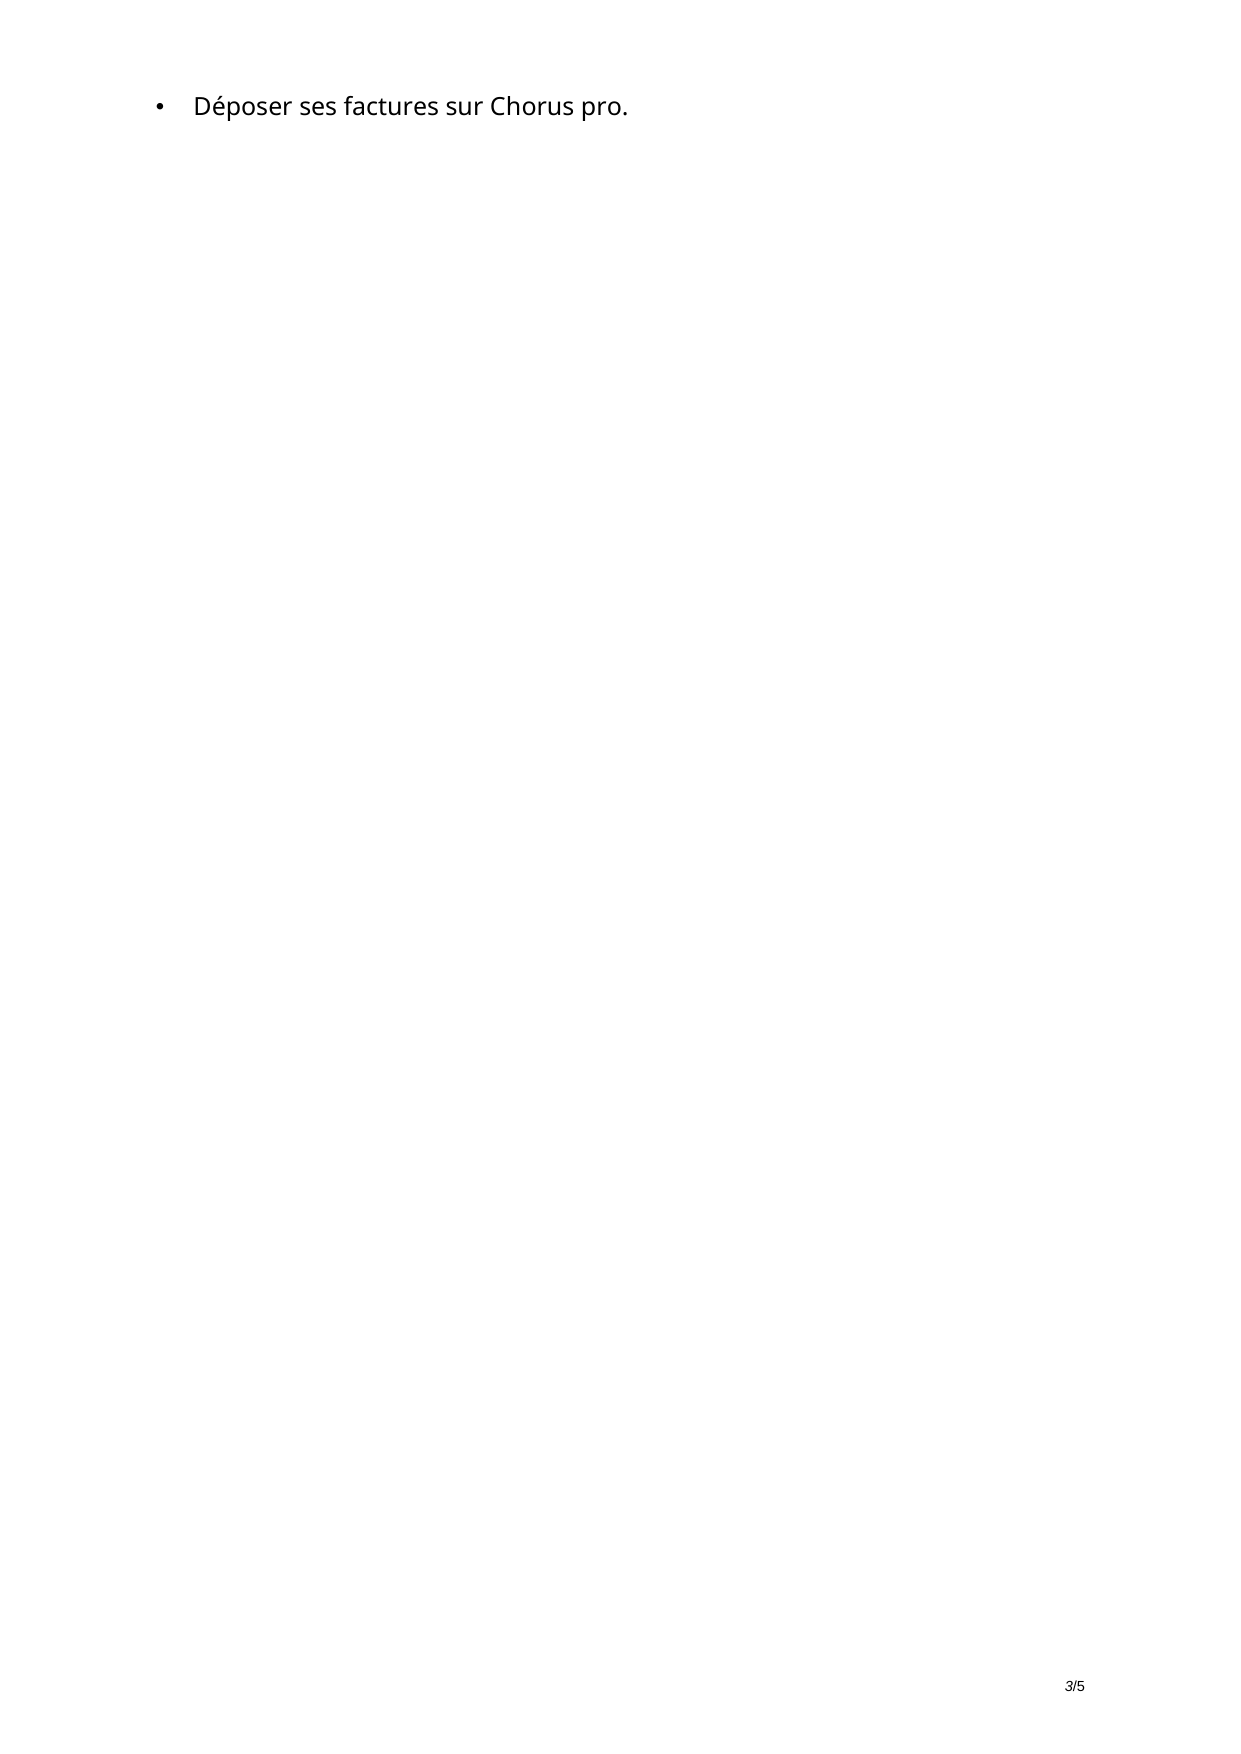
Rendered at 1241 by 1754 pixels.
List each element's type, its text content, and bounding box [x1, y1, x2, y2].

list Déposer ses factures sur Chorus pro. [156, 89, 1122, 123]
